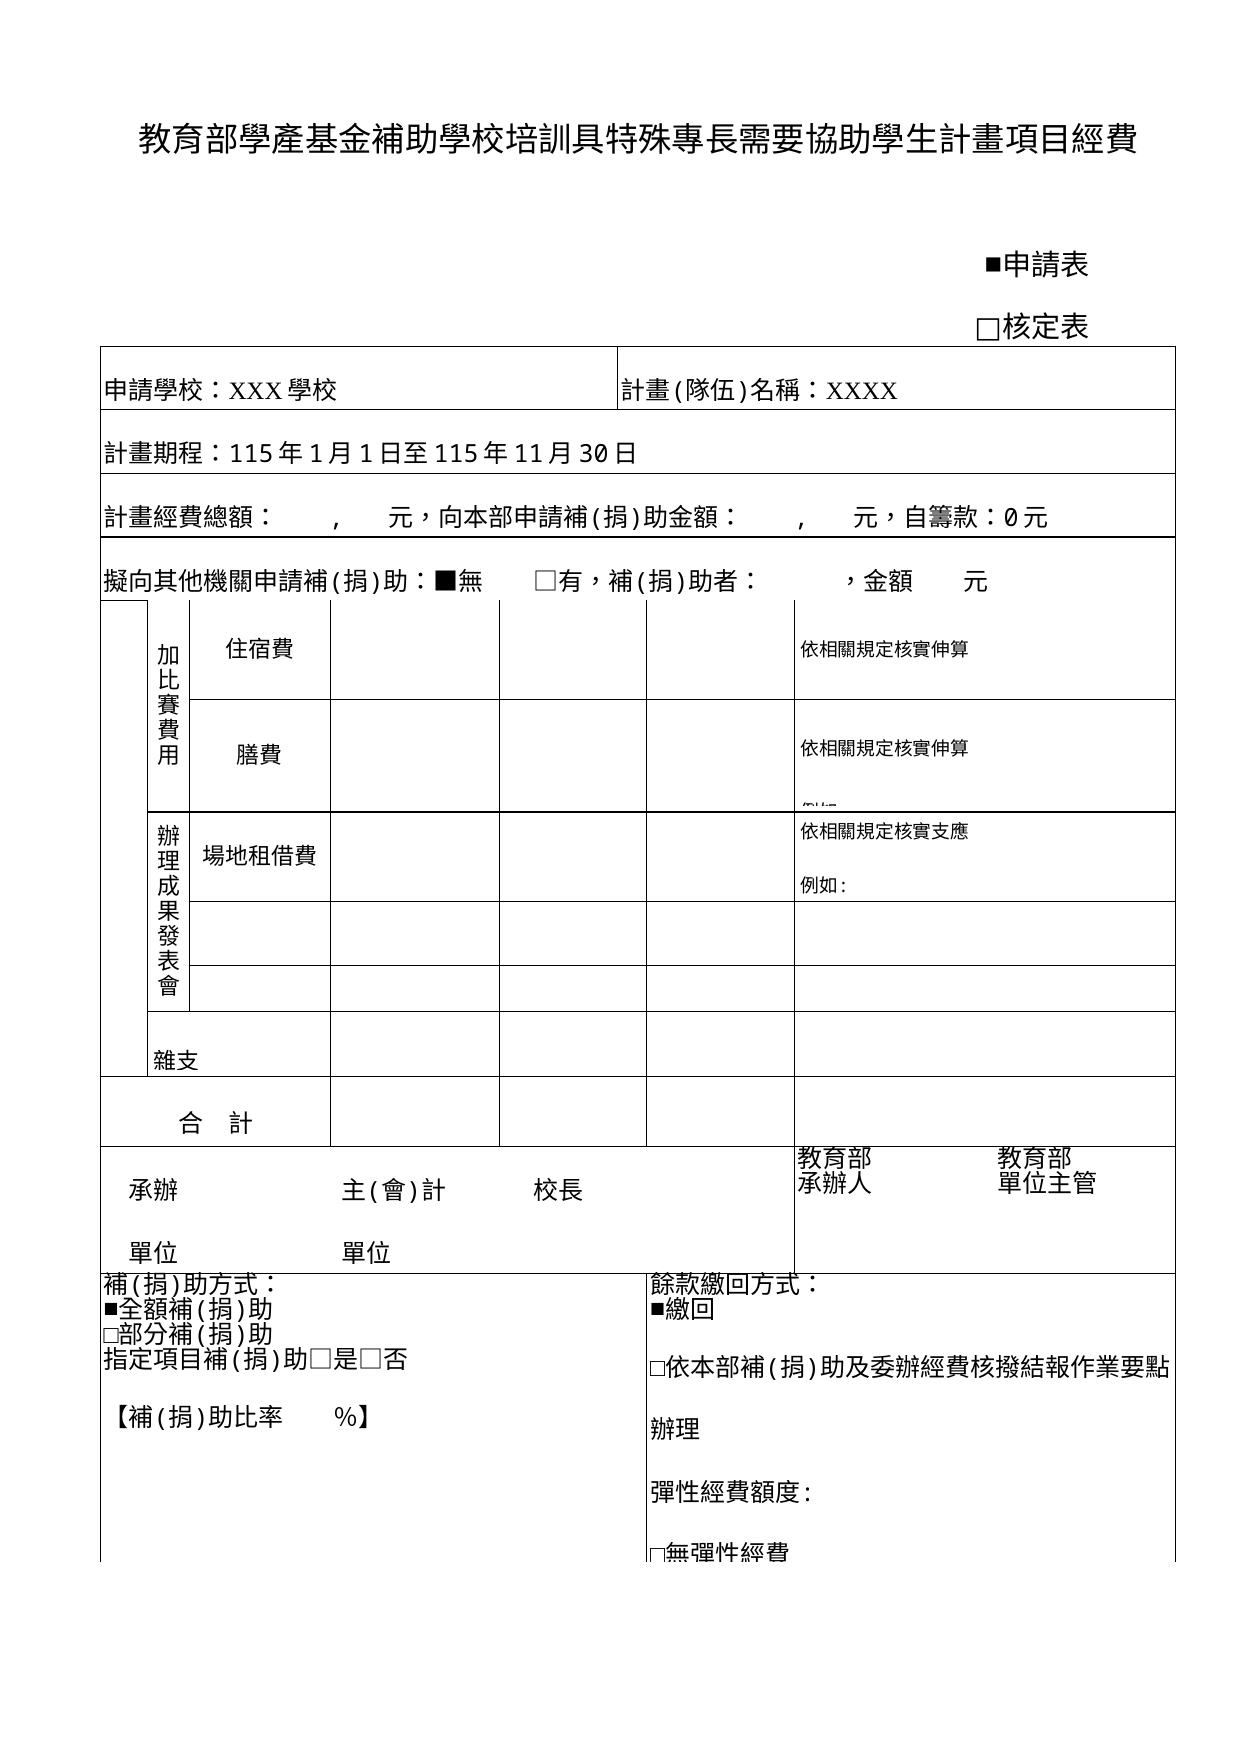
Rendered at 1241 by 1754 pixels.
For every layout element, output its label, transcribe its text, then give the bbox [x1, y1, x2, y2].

table_cell [413, 283, 499, 346]
table_cell [499, 283, 608, 346]
table_cell 依相關規定核實支應 例如: [795, 813, 1175, 901]
table_cell [331, 700, 499, 811]
table_cell [100, 283, 330, 346]
table_cell [795, 1077, 1175, 1146]
table_cell 計畫(隊伍)名稱：XXXX [618, 347, 1175, 409]
table_cell 合 計 [101, 1077, 330, 1146]
table_cell [190, 966, 330, 1011]
table_cell 教育部 教育部 承辦人 單位主管 [795, 1147, 1175, 1273]
table_cell [647, 700, 794, 811]
table_cell 依相關規定核實伸算 例如: 單價 [795, 600, 1175, 699]
table_cell [647, 1012, 794, 1076]
table_cell [647, 902, 794, 965]
table_cell [795, 1012, 1175, 1076]
table_cell 計畫經費總額： , 元，向本部申請補(捐)助金額： , 元，自籌款：0元 [101, 474, 1175, 536]
table_cell [795, 966, 1175, 1011]
table_cell 場地租借費 [190, 813, 330, 901]
table_cell [500, 902, 646, 965]
table_cell [331, 1077, 499, 1146]
table_cell [331, 813, 499, 901]
table_cell [608, 283, 647, 346]
table_cell [413, 221, 499, 283]
table_cell 補(捐)助方式： ■全額補(捐)助 □部分補(捐)助 指定項目補(捐)助□是□否 【補(捐)助比率 ％】 [101, 1274, 646, 1562]
table_cell 依相關規定核實伸算 例如: 單價100元x11人x6次 [795, 700, 1175, 811]
table_cell [331, 1012, 499, 1076]
table_cell [1092, 283, 1176, 346]
table_cell [500, 813, 646, 901]
table_cell 擬向其他機關申請補(捐)助：■無 □有，補(捐)助者： ，金額 元 [101, 538, 1175, 600]
table_cell □核定表 [718, 283, 1092, 346]
table_cell ■申請表 [718, 221, 1092, 283]
table_cell [500, 600, 646, 699]
table_cell [330, 283, 413, 346]
table_cell [608, 221, 647, 283]
table_cell 膳費 [190, 700, 330, 811]
table_cell [330, 221, 413, 283]
table_cell [647, 283, 718, 346]
table_cell 承辦 主(會)計 校長 單位 單位 [101, 1147, 794, 1273]
table_cell [331, 966, 499, 1011]
table_cell [647, 221, 718, 283]
table_cell [500, 1012, 646, 1076]
table_cell [795, 902, 1175, 965]
table_cell [647, 600, 794, 699]
table_cell 計畫期程：115年1月1日至115年11月30日 [101, 410, 1175, 473]
table_cell [500, 700, 646, 811]
table_cell [100, 221, 330, 283]
table_cell 雜支 [148, 1012, 330, 1076]
table_cell [647, 1077, 794, 1146]
table_cell [101, 601, 147, 1076]
table_cell [331, 902, 499, 965]
table_cell 加比賽費用 [148, 600, 189, 811]
table_cell [331, 600, 499, 699]
table_cell 申請學校：XXX學校 [101, 347, 617, 409]
table_cell 住宿費 [190, 600, 330, 699]
table_cell 餘款繳回方式： ■繳回 □依本部補(捐)助及委辦經費核撥結報作業要點辦理 彈性經費額度: □無彈性經費 □計畫金額2%，計 元(上限為2萬5,000元) [647, 1274, 1175, 1562]
table_cell [190, 902, 330, 965]
table_cell [647, 813, 794, 901]
table_cell [500, 1077, 646, 1146]
table_header 教育部學產基金補助學校培訓具特殊專長需要協助學生計畫項目經費 [100, 96, 1176, 221]
table_cell [647, 966, 794, 1011]
table_cell [1092, 221, 1176, 283]
table_cell [499, 221, 608, 283]
table_cell 辦理成果發表會 [148, 813, 189, 1011]
table_cell [500, 966, 646, 1011]
